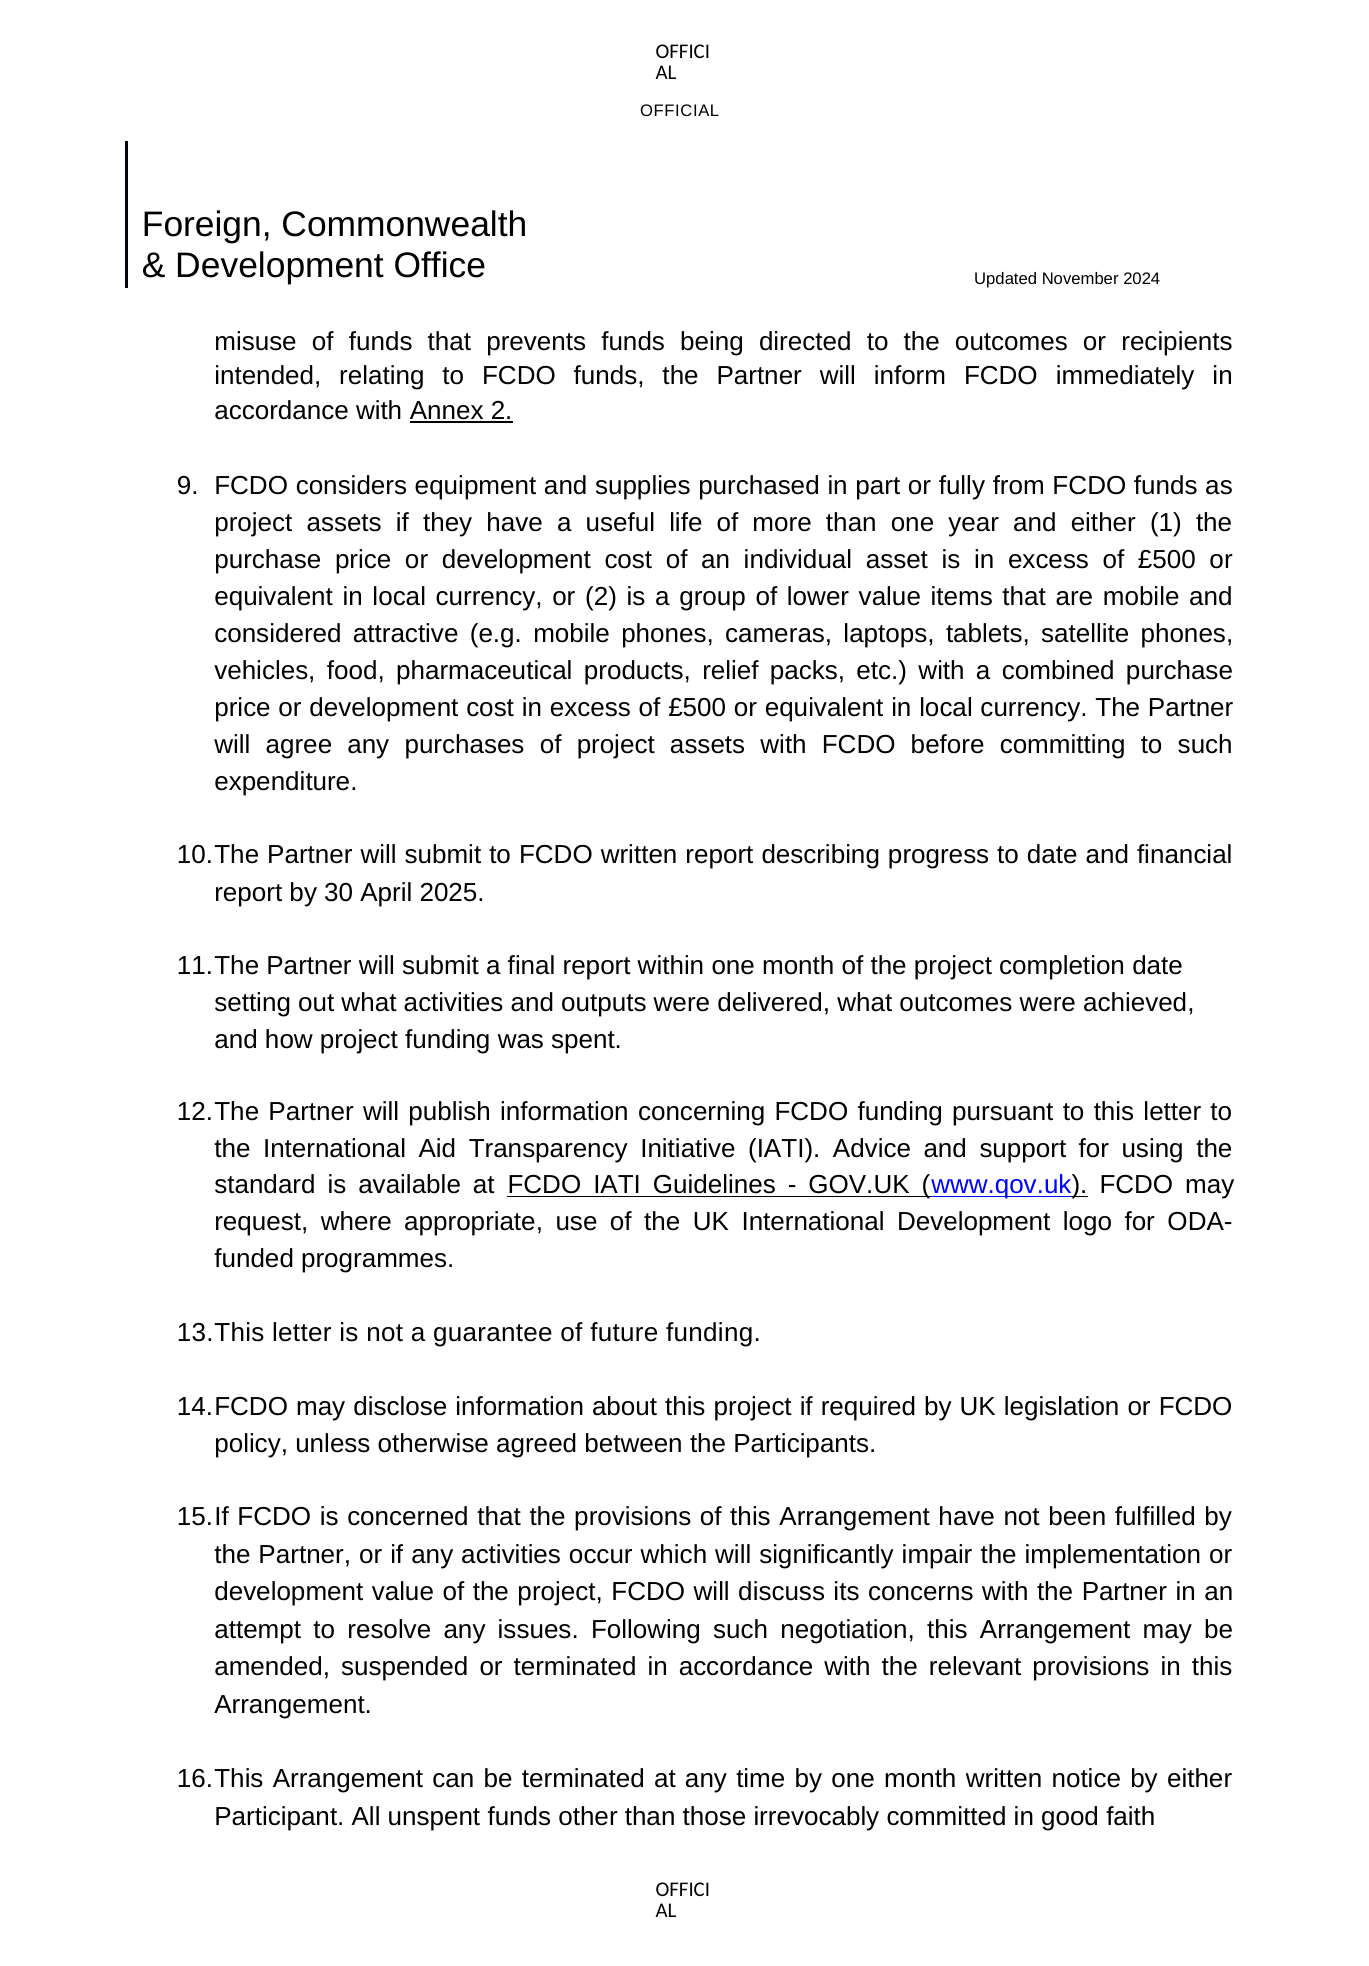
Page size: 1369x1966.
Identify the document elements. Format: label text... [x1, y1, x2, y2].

list If FCDO is concerned that the provisions of this Arrangement have not been fulfilled by the Partner, or if any activities occur which will significantly impair the implementation or development value of the project, FCDO will discuss its concerns with the Partner in an attempt to resolve any issues. Following such negotiation, this Arrangement may be amended, suspended or terminated in accordance with the relevant provisions in this Arrangement. [177, 1496, 1234, 1721]
text misuse of funds that prevents funds being directed to the outcomes or recipients intended, relating to FCDO funds, the Partner will inform FCDO immediately in accordance with Annex 2. [214, 322, 1234, 426]
list This letter is not a guarantee of future funding. [177, 1317, 1234, 1347]
list The Partner will submit to FCDO written report describing progress to date and financial report by 30 April 2025. [177, 834, 1234, 909]
text OFFICIAL [124, 100, 1234, 121]
list FCDO may disclose information about this project if required by UK legislation or FCDO policy, unless otherwise agreed between the Participants. [177, 1386, 1234, 1459]
list FCDO considers equipment and supplies purchased in part or fully from FCDO funds as project assets if they have a useful life of more than one year and either (1) the purchase price or development cost of an individual asset is in excess of £500 or equivalent in local currency, or (2) is a group of lower value items that are mobile and considered attractive (e.g. mobile phones, cameras, laptops, tablets, satellite phones, vehicles, food, pharmaceutical products, relief packs, etc.) with a combined purchase price or development cost in excess of £500 or equivalent in local currency. The Partner will agree any purchases of project assets with FCDO before committing to such expenditure. [177, 465, 1234, 798]
list This Arrangement can be terminated at any time by one month written notice by either Participant. All unspent funds other than those irrevocably committed in good faith [177, 1758, 1234, 1832]
list The Partner will submit a final report within one month of the project completion date setting out what activities and outputs were delivered, what outcomes were achieved, and how project funding was spent. [177, 945, 1234, 1056]
table_header Foreign, Commonwealth & Development Office [128, 141, 747, 288]
table_header Updated November 2024 [747, 141, 1234, 288]
list The Partner will publish information concerning FCDO funding pursuant to this letter to the International Aid Transparency Initiative (IATI). Advice and support for using the standard is available at FCDO IATI Guidelines - GOV.UK (www.qov.uk). FCDO may request, where appropriate, use of the UK International Development logo for ODA-funded programmes. [177, 1091, 1234, 1275]
